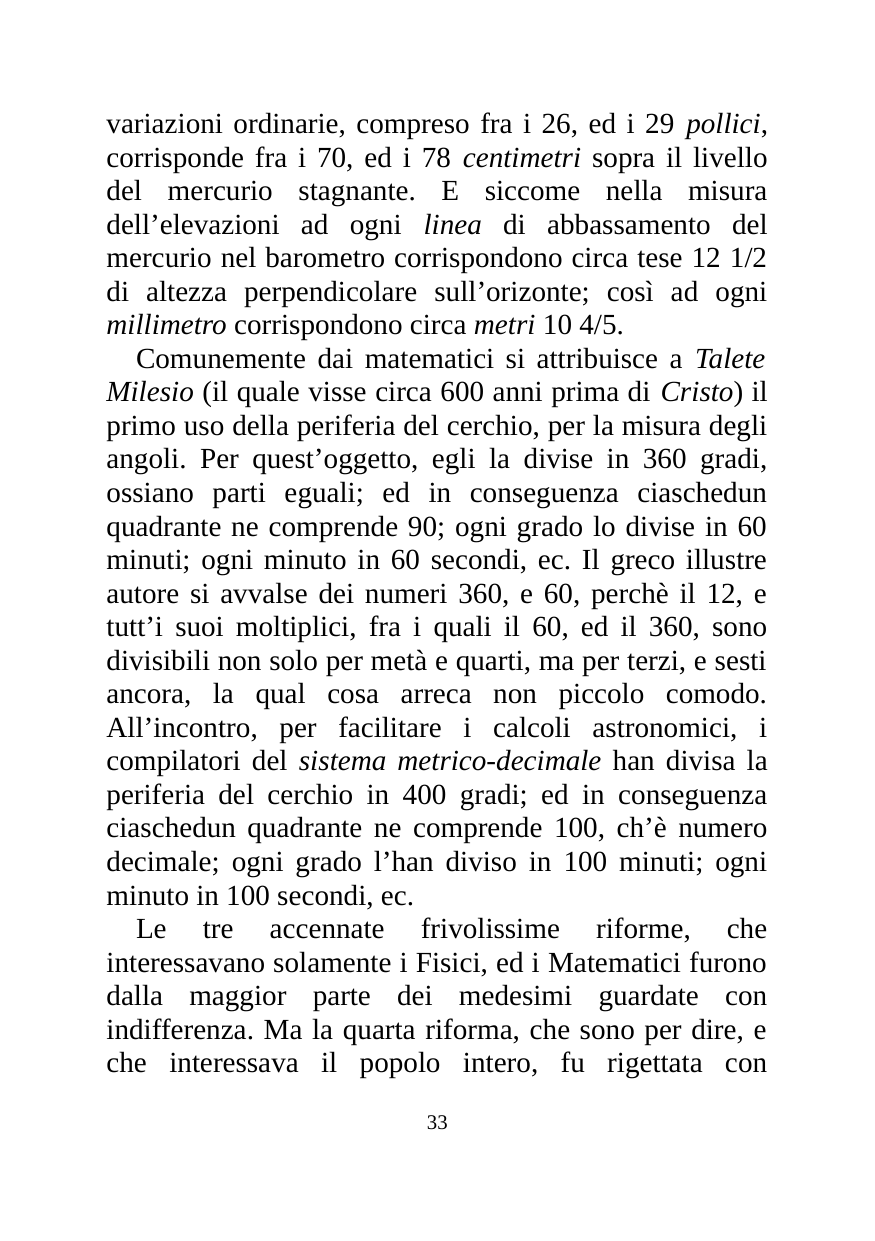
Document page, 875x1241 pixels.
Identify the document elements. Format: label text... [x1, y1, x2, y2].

text variazioni ordinarie, compreso fra i 26, ed i 29 pollici, corrisponde fra i 70, ed i 78 centimetri sopra il livello del mercurio stagnante. E siccome nella misura dell’elevazioni ad ogni linea di abbassamento del mercurio nel barometro corrispondono circa tese 12 1/2 di altezza perpendicolare sull’orizonte; così ad ogni millimetro corrispondono circa metri 10 4/5. [106, 106, 768, 341]
text Le tre accennate frivolissime riforme, che interessavano solamente i Fisici, ed i Matematici furono dalla maggior parte dei medesimi guardate con indifferenza. Ma la quarta riforma, che sono per dire, e che interessava il popolo intero, fu rigettata con [106, 911, 768, 1079]
text Comunemente dai matematici si attribuisce a Talete Milesio (il quale visse circa 600 anni prima di Cristo) il primo uso della periferia del cerchio, per la misura degli angoli. Per quest’oggetto, egli la divise in 360 gradi, ossiano parti eguali; ed in conseguenza ciaschedun quadrante ne comprende 90; ogni grado lo divise in 60 minuti; ogni minuto in 60 secondi, ec. Il greco illustre autore si avvalse dei numeri 360, e 60, perchè il 12, e tutt’i suoi moltiplici, fra i quali il 60, ed il 360, sono divisibili non solo per metà e quarti, ma per terzi, e sesti ancora, la qual cosa arreca non piccolo comodo. All’incontro, per facilitare i calcoli astronomici, i compilatori del sistema metrico-decimale han divisa la periferia del cerchio in 400 gradi; ed in conseguenza ciaschedun quadrante ne comprende 100, ch’è numero decimale; ogni grado l’han diviso in 100 minuti; ogni minuto in 100 secondi, ec. [106, 341, 768, 911]
